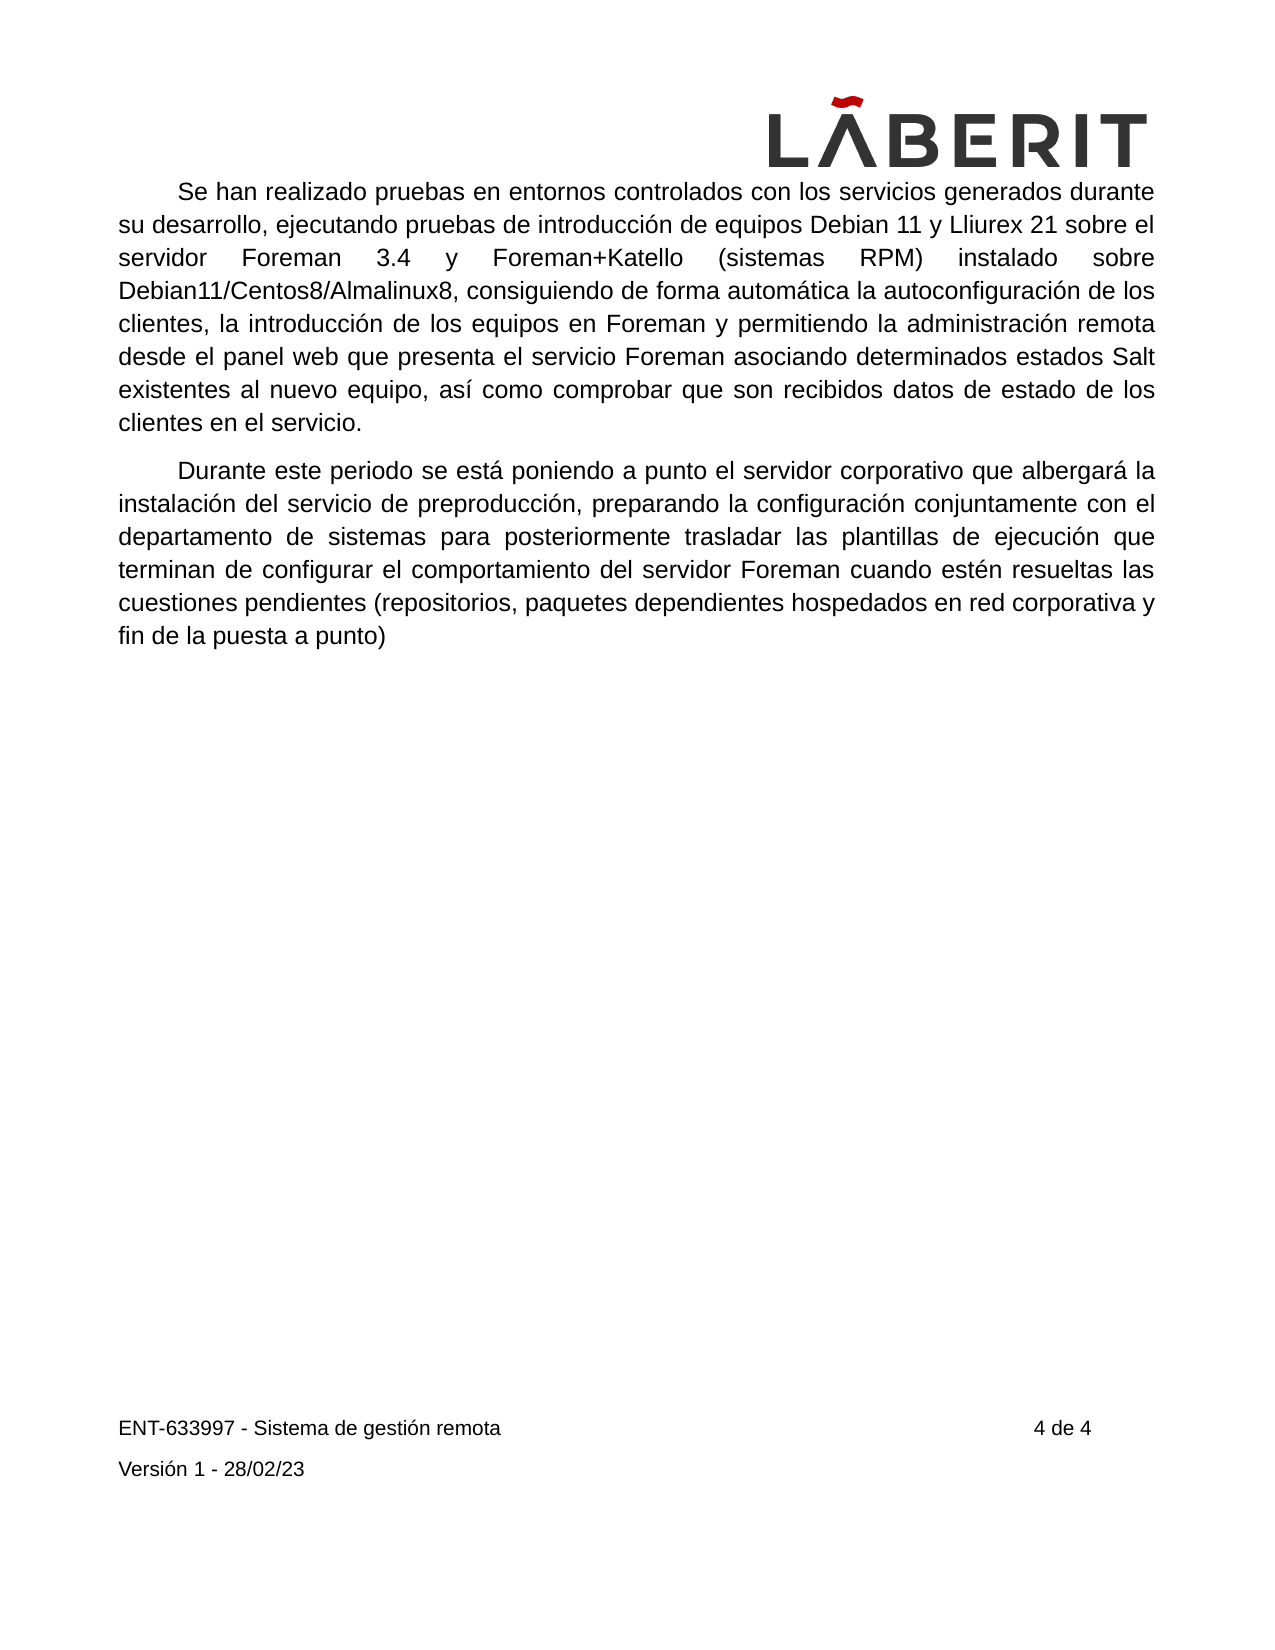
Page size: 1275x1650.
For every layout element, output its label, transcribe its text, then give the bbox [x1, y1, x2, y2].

picture [769, 96, 1147, 167]
text Se han realizado pruebas en entornos controlados con los servicios generados durante su desarrollo, ejecutando pruebas de introducción de equipos Debian 11 y Lliurex 21 sobre el servidor Foreman 3.4 y Foreman+Katello (sistemas RPM) instalado sobre Debian11/Centos8/Almalinux8, consiguiendo de forma automática la autoconfiguración de los clientes, la introducción de los equipos en Foreman y permitiendo la administración remota desde el panel web que presenta el servicio Foreman asociando determinados estados Salt existentes al nuevo equipo, así como comprobar que son recibidos datos de estado de los clientes en el servicio. [118, 177, 1157, 437]
text Durante este periodo se está poniendo a punto el servidor corporativo que albergará la instalación del servicio de preproducción, preparando la configuración conjuntamente con el departamento de sistemas para posteriormente trasladar las plantillas de ejecución que terminan de configurar el comportamiento del servidor Foreman cuando estén resueltas las cuestiones pendientes (repositorios, paquetes dependientes hospedados en red corporativa y fin de la puesta a punto) [118, 456, 1157, 650]
